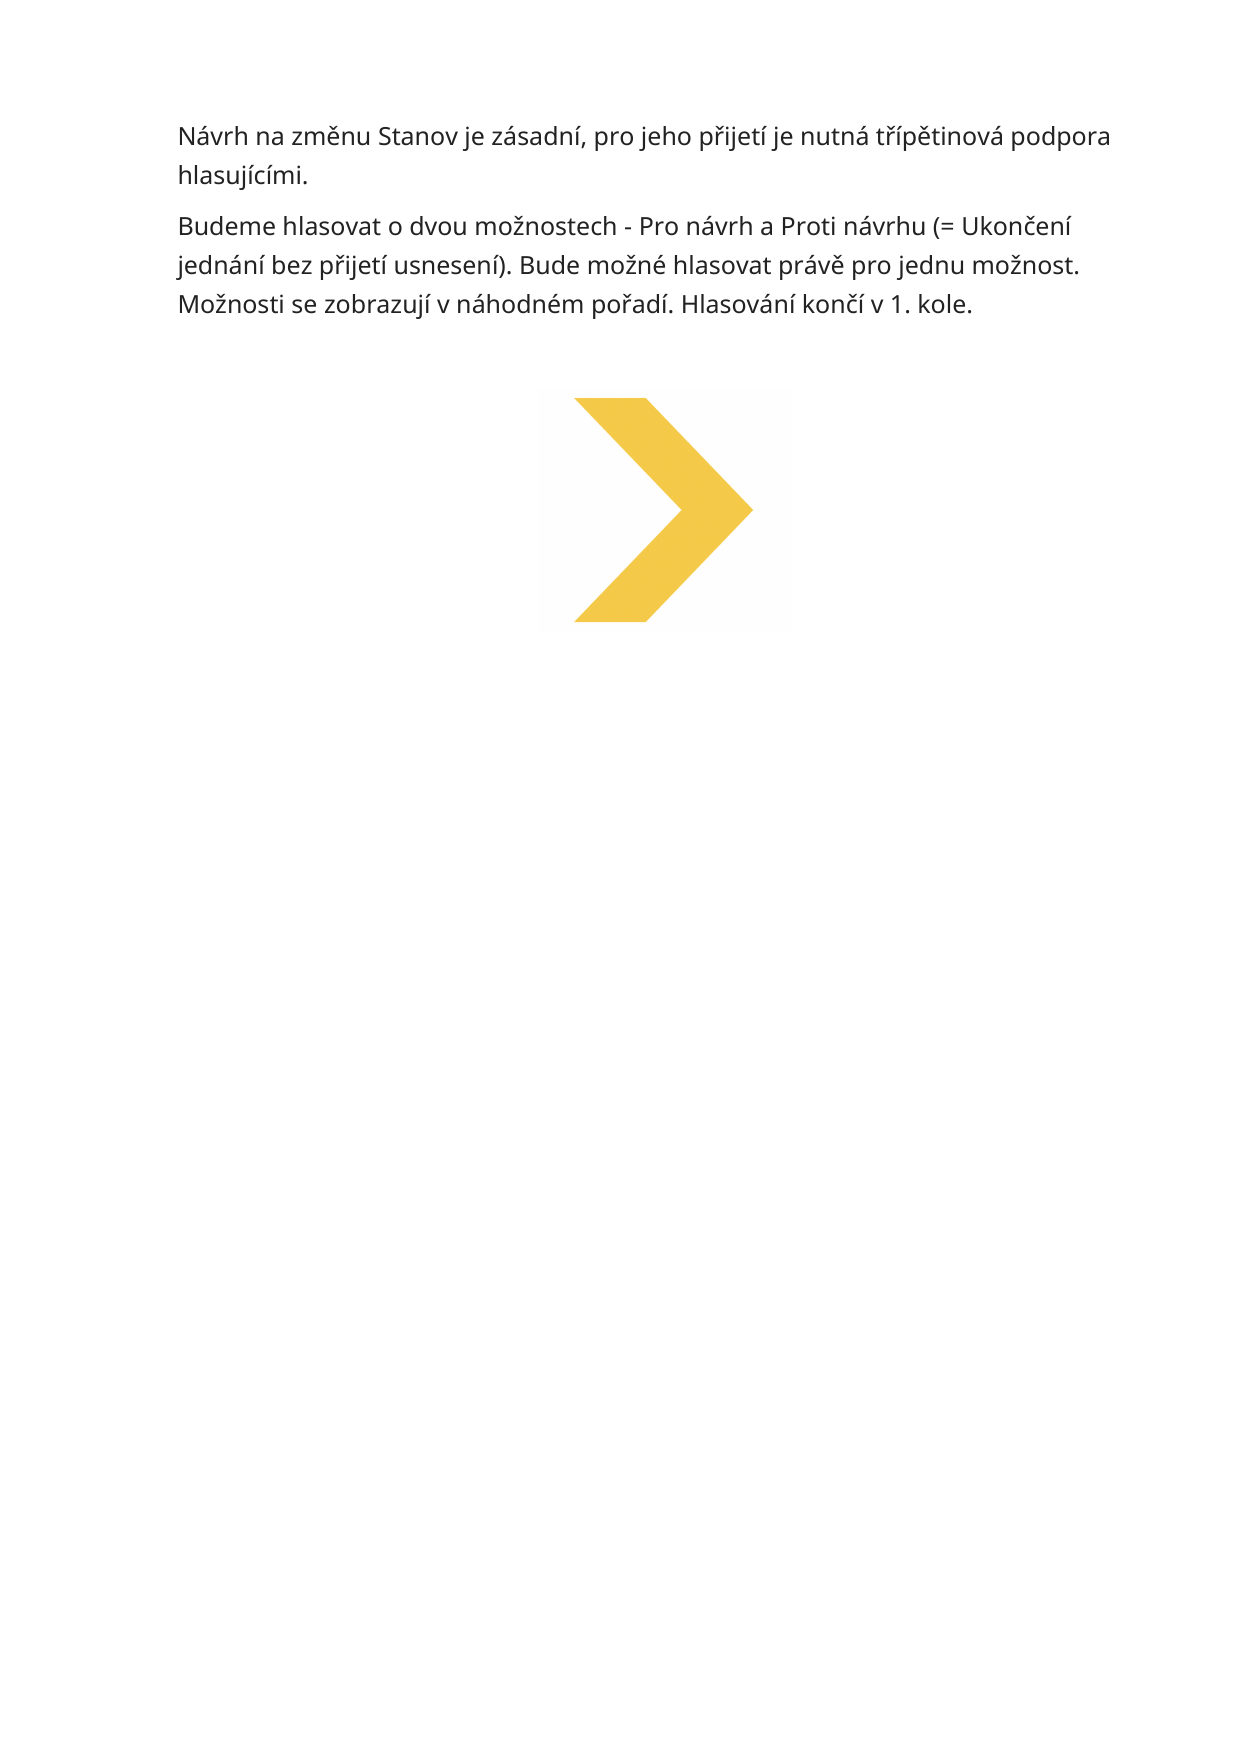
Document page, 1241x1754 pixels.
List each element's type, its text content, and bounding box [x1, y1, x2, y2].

text Návrh na změnu Stanov je zásadní, pro jeho přijetí je nutná třípětinová podpora hlasujícími. [177, 118, 1152, 191]
picture [538, 388, 791, 632]
text Budeme hlasovat o dvou možnostech - Pro návrh a Proti návrhu (= Ukončení jednání bez přijetí usnesení). Bude možné hlasovat právě pro jednu možnost. Možnosti se zobrazují v náhodném pořadí. Hlasování končí v 1. kole. [177, 208, 1152, 321]
